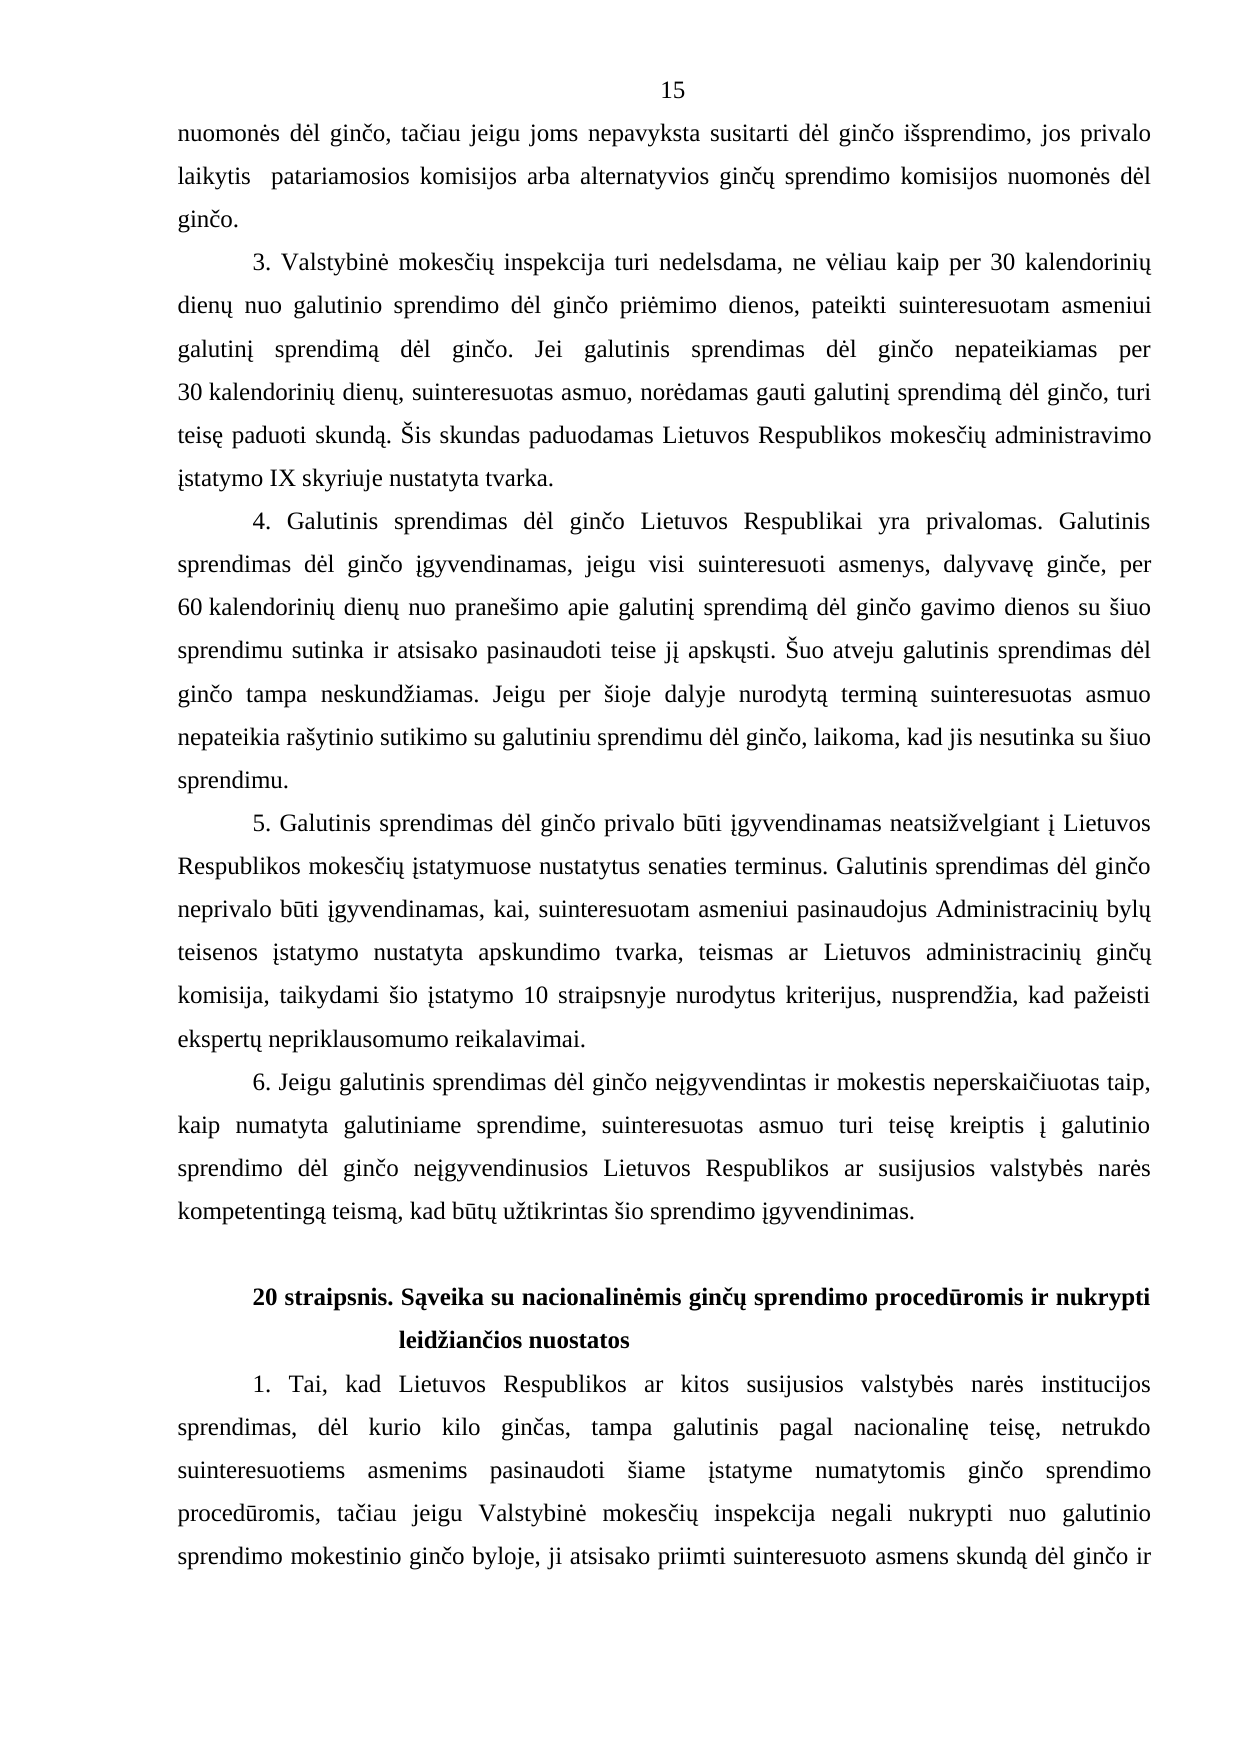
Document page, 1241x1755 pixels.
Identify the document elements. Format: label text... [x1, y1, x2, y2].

text 5. Galutinis sprendimas dėl ginčo privalo būti įgyvendinamas neatsižvelgiant į Lietuvos Respublikos mokesčių įstatymuose nustatytus senaties terminus. Galutinis sprendimas dėl ginčo neprivalo būti įgyvendinamas, kai, suinteresuotam asmeniui pasinaudojus Administracinių bylų teisenos įstatymo nustatyta apskundimo tvarka, teismas ar Lietuvos administracinių ginčų komisija, taikydami šio įstatymo 10 straipsnyje nurodytus kriterijus, nusprendžia, kad pažeisti ekspertų nepriklausomumo reikalavimai. [177, 808, 1152, 1052]
text 4. Galutinis sprendimas dėl ginčo Lietuvos Respublikai yra privalomas. Galutinis sprendimas dėl ginčo įgyvendinamas, jeigu visi suinteresuoti asmenys, dalyvavę ginče, per 60 kalendorinių dienų nuo pranešimo apie galutinį sprendimą dėl ginčo gavimo dienos su šiuo sprendimu sutinka ir atsisako pasinaudoti teise jį apskųsti. Šuo atveju galutinis sprendimas dėl ginčo tampa neskundžiamas. Jeigu per šioje dalyje nurodytą terminą suinteresuotas asmuo nepateikia rašytinio sutikimo su galutiniu sprendimu dėl ginčo, laikoma, kad jis nesutinka su šiuo sprendimu. [177, 506, 1152, 794]
text 3. Valstybinė mokesčių inspekcija turi nedelsdama, ne vėliau kaip per 30 kalendorinių dienų nuo galutinio sprendimo dėl ginčo priėmimo dienos, pateikti suinteresuotam asmeniui galutinį sprendimą dėl ginčo. Jei galutinis sprendimas dėl ginčo nepateikiamas per 30 kalendorinių dienų, suinteresuotas asmuo, norėdamas gauti galutinį sprendimą dėl ginčo, turi teisę paduoti skundą. Šis skundas paduodamas Lietuvos Respublikos mokesčių administravimo įstatymo IX skyriuje nustatyta tvarka. [177, 247, 1152, 492]
text 6. Jeigu galutinis sprendimas dėl ginčo neįgyvendintas ir mokestis neperskaičiuotas taip, kaip numatyta galutiniame sprendime, suinteresuotas asmuo turi teisę kreiptis į galutinio sprendimo dėl ginčo neįgyvendinusios Lietuvos Respublikos ar susijusios valstybės narės kompetentingą teismą, kad būtų užtikrintas šio sprendimo įgyvendinimas. [177, 1067, 1152, 1225]
text 1. Tai, kad Lietuvos Respublikos ar kitos susijusios valstybės narės institucijos sprendimas, dėl kurio kilo ginčas, tampa galutinis pagal nacionalinę teisę, netrukdo suinteresuotiems asmenims pasinaudoti šiame įstatyme numatytomis ginčo sprendimo procedūromis, tačiau jeigu Valstybinė mokesčių inspekcija negali nukrypti nuo galutinio sprendimo mokestinio ginčo byloje, ji atsisako priimti suinteresuoto asmens skundą dėl ginčo ir [177, 1369, 1152, 1570]
text nuomonės dėl ginčo, tačiau jeigu joms nepavyksta susitarti dėl ginčo išsprendimo, jos privalo laikytis patariamosios komisijos arba alternatyvios ginčų sprendimo komisijos nuomonės dėl ginčo. [177, 118, 1152, 233]
text 20 straipsnis. Sąveika su nacionalinėmis ginčų sprendimo procedūromis ir nukrypti leidžiančios nuostatos [252, 1282, 1152, 1354]
